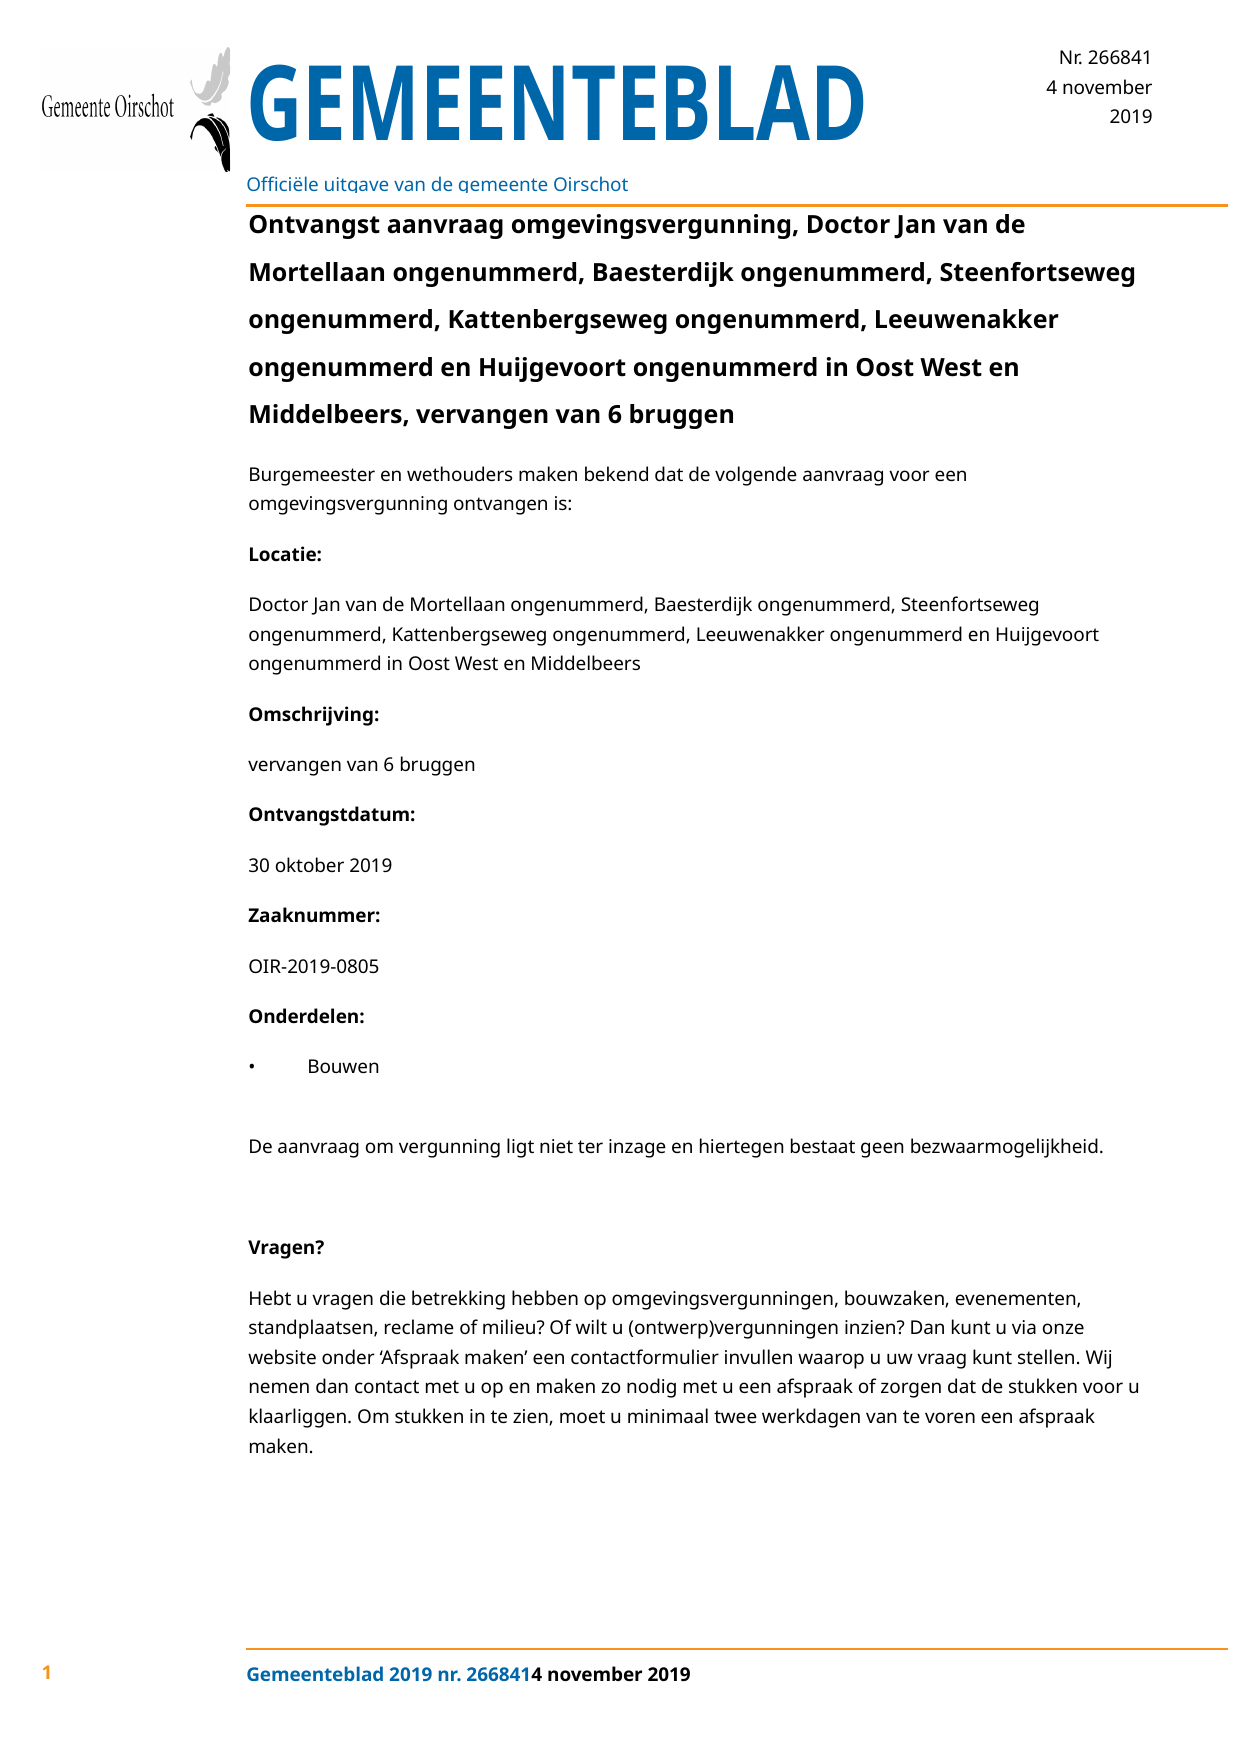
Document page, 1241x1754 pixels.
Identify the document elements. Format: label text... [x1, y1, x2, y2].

text Ontvangstdatum: [248, 802, 1152, 827]
text Omschrijving: [248, 701, 1152, 726]
text Onderdelen: [248, 1003, 1152, 1029]
text Locatie: [248, 541, 1152, 566]
text Doctor Jan van de Mortellaan ongenummerd, Baesterdijk ongenummerd, Steenfortseweg ongenummerd, Kattenbergseweg ongenummerd, Leeuwenakker ongenummerd en Huijgevoort ongenummerd in Oost West en Middelbeers [248, 591, 1152, 676]
text 30 oktober 2019 [248, 852, 1152, 878]
picture [41, 47, 231, 172]
text Hebt u vragen die betrekking hebben op omgevingsvergunningen, bouwzaken, evenementen, standplaatsen, reclame of milieu? Of wilt u (ontwerp)vergunningen inzien? Dan kunt u via onze website onder ‘Afspraak maken’ een contactformulier invullen waarop u uw vraag kunt stellen. Wij nemen dan contact met u op en maken zo nodig met u een afspraak of zorgen dat de stukken voor u klaarliggen. Om stukken in te zien, moet u minimaal twee werkdagen van te voren een afspraak maken. [248, 1285, 1152, 1458]
text OIR-2019-0805 [248, 953, 1152, 978]
text Zaaknummer: [248, 902, 1152, 928]
text Ontvangst aanvraag omgevingsvergunning, Doctor Jan van de Mortellaan ongenummerd, Baesterdijk ongenummerd, Steenfortseweg ongenummerd, Kattenbergseweg ongenummerd, Leeuwenakker ongenummerd en Huijgevoort ongenummerd in Oost West en Middelbeers, vervangen van 6 bruggen [248, 207, 1152, 431]
text Vragen? [248, 1234, 1152, 1260]
text De aanvraag om vergunning ligt niet ter inzage en hiertegen bestaat geen bezwaarmogelijkheid. [248, 1134, 1152, 1159]
text Burgemeester en wethouders maken bekend dat de volgende aanvraag voor een omgevingsvergunning ontvangen is: [248, 461, 1152, 516]
text vervangen van 6 bruggen [248, 751, 1152, 777]
list Bouwen [248, 1054, 1152, 1079]
